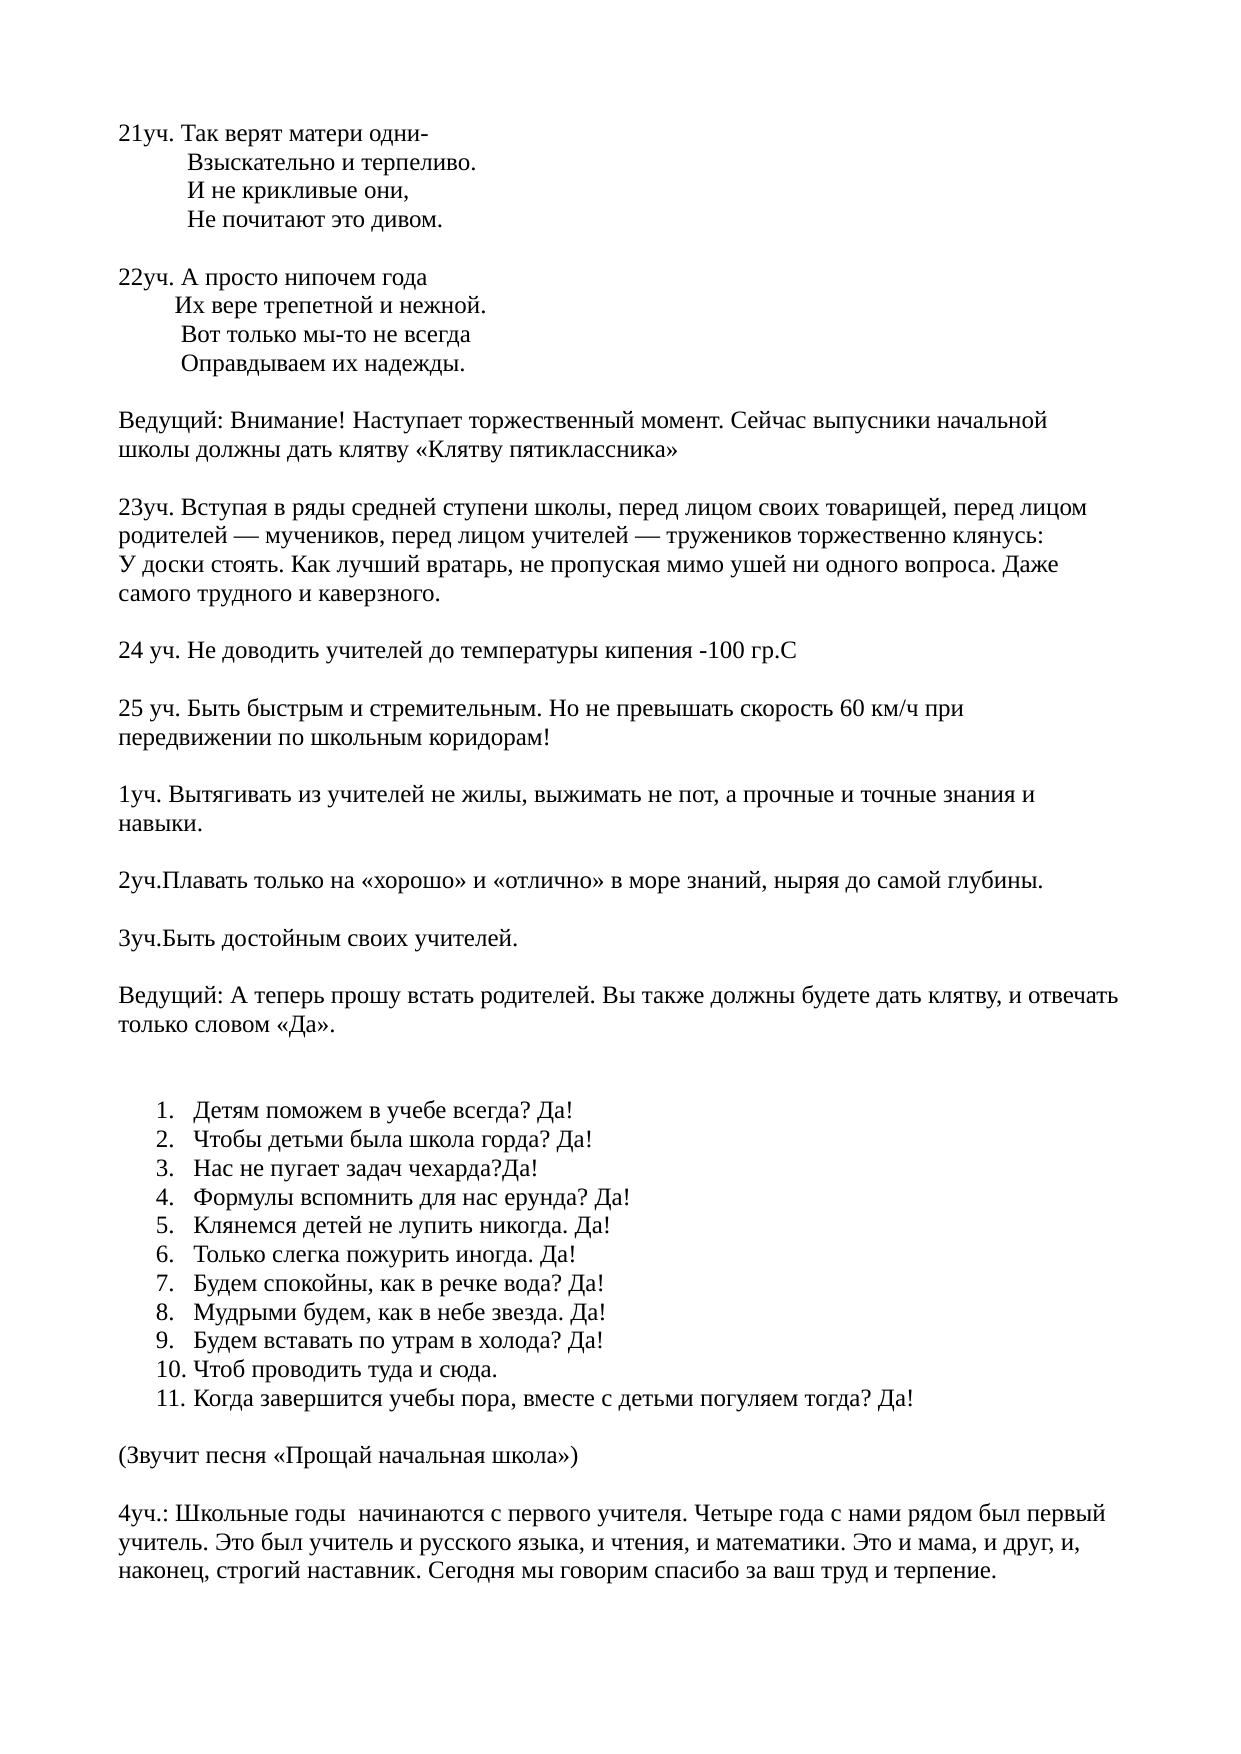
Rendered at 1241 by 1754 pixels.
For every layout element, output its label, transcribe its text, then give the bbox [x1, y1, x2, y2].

list Будем спокойны, как в речке вода? Да! [156, 1268, 1122, 1297]
text Вот только мы-то не всегда [118, 319, 1122, 348]
text (Звучит песня «Прощай начальная школа») [118, 1441, 1122, 1469]
text 22уч. А просто нипочем года [118, 262, 1122, 291]
text Ведущий: Внимание! Наступает торжественный момент. Сейчас выпусники начальной школы должны дать клятву «Клятву пятиклассника» [118, 406, 1122, 463]
list Нас не пугает задач чехарда?Да! [156, 1153, 1122, 1182]
list Чтоб проводить туда и сюда. [156, 1354, 1122, 1383]
text 24 уч. Не доводить учителей до температуры кипения -100 гр.С [118, 636, 1122, 664]
text Не почитают это дивом. [118, 204, 1122, 233]
text 3уч.Быть достойным своих учителей. [118, 923, 1122, 952]
list Мудрыми будем, как в небе звезда. Да! [156, 1297, 1122, 1326]
text 2уч.Плавать только на «хорошо» и «отлично» в море знаний, ныряя до самой глубины. [118, 866, 1122, 894]
list Когда завершится учебы пора, вместе с детьми погуляем тогда? Да! [156, 1383, 1122, 1412]
text 25 уч. Быть быстрым и стремительным. Но не превышать скорость 60 км/ч при передвижении по школьным коридорам! [118, 693, 1122, 751]
text У доски стоять. Как лучший вратарь, не пропуская мимо ушей ни одного вопроса. Даже самого трудного и каверзного. [118, 549, 1122, 607]
text Оправдываем их надежды. [118, 348, 1122, 377]
list Детям поможем в учебе всегда? Да! [156, 1096, 1122, 1124]
text 1уч. Вытягивать из учителей не жилы, выжимать не пот, а прочные и точные знания и навыки. [118, 779, 1122, 837]
list Будем вставать по утрам в холода? Да! [156, 1326, 1122, 1354]
text Ведущий: А теперь прошу встать родителей. Вы также должны будете дать клятву, и отвечать только словом «Да». [118, 981, 1122, 1038]
list Только слегка пожурить иногда. Да! [156, 1239, 1122, 1268]
list Клянемся детей не лупить никогда. Да! [156, 1211, 1122, 1239]
text 4уч.: Школьные годы начинаются с первого учителя. Четыре года с нами рядом был первый учитель. Это был учитель и русского языка, и чтения, и математики. Это и мама, и друг, и, наконец, строгий наставник. Сегодня мы говорим спасибо за ваш труд и терпение. [118, 1498, 1122, 1584]
text И не крикливые они, [118, 176, 1122, 204]
list Чтобы детьми была школа горда? Да! [156, 1124, 1122, 1153]
text 23уч. Вступая в ряды средней ступени школы, перед лицом своих товарищей, перед лицом родителей — мучеников, перед лицом учителей — тружеников торжественно клянусь: [118, 492, 1122, 549]
text Взыскательно и терпеливо. [118, 147, 1122, 176]
text Их вере трепетной и нежной. [118, 291, 1122, 319]
list Формулы вспомнить для нас ерунда? Да! [156, 1182, 1122, 1211]
text 21уч. Так верят матери одни- [118, 118, 1122, 147]
